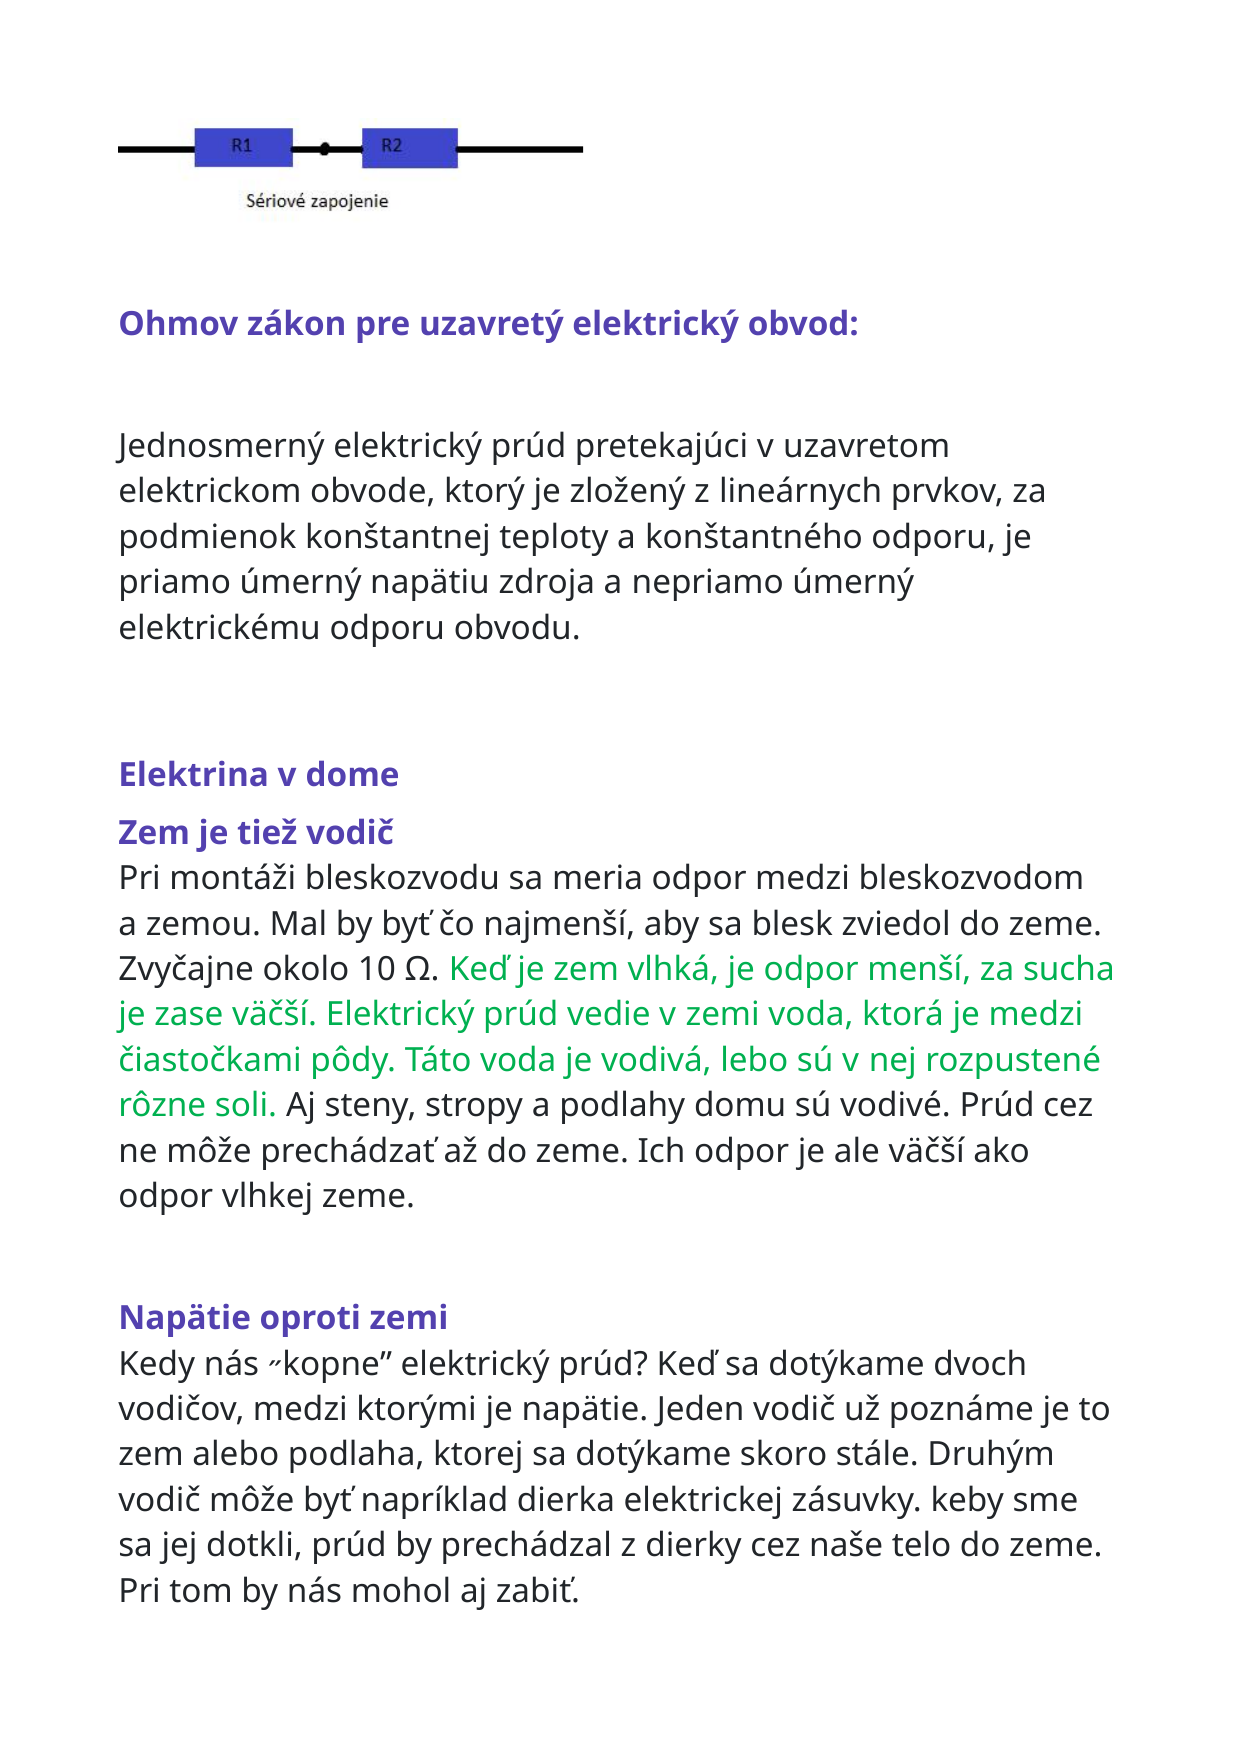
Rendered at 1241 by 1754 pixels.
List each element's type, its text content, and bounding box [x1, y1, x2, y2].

text Jednosmerný elektrický prúd pretekajúci v uzavretom elektrickom obvode, ktorý je zložený z lineárnych prvkov, za podmienok konštantnej teploty a konštantného odporu, je priamo úmerný napätiu zdroja a nepriamo úmerný elektrickému odporu obvodu. [118, 422, 1122, 649]
picture [118, 118, 584, 224]
text Pri montáži bleskozvodu sa meria odpor medzi bleskozvodom a zemou. Mal by byť čo najmenší, aby sa blesk zviedol do zeme. Zvyčajne okolo 10 Ω. Keď je zem vlhká, je odpor menší, za sucha je zase väčší. Elektrický prúd vedie v zemi voda, ktorá je medzi čiastočkami pôdy. Táto voda je vodivá, lebo sú v nej rozpustené rôzne soli. Aj steny, stropy a podlahy domu sú vodivé. Prúd cez ne môže prechádzať až do zeme. Ich odpor je ale väčší ako odpor vlhkej zeme. [118, 854, 1122, 1217]
text Kedy nás ˶kopneʺ elektrický prúd? Keď sa dotýkame dvoch vodičov, medzi ktorými je napätie. Jeden vodič už poznáme je to zem alebo podlaha, ktorej sa dotýkame skoro stále. Druhým vodič môže byť napríklad dierka elektrickej zásuvky. keby sme sa jej dotkli, prúd by prechádzal z dierky cez naše telo do zeme. Pri tom by nás mohol aj zabiť. [118, 1339, 1122, 1612]
text Zem je tiež vodič [118, 808, 1122, 854]
text Ohmov zákon pre uzavretý elektrický obvod: [118, 300, 1122, 345]
text Napätie oproti zemi [118, 1294, 1122, 1339]
subtitle Elektrina v dome [118, 751, 1122, 796]
